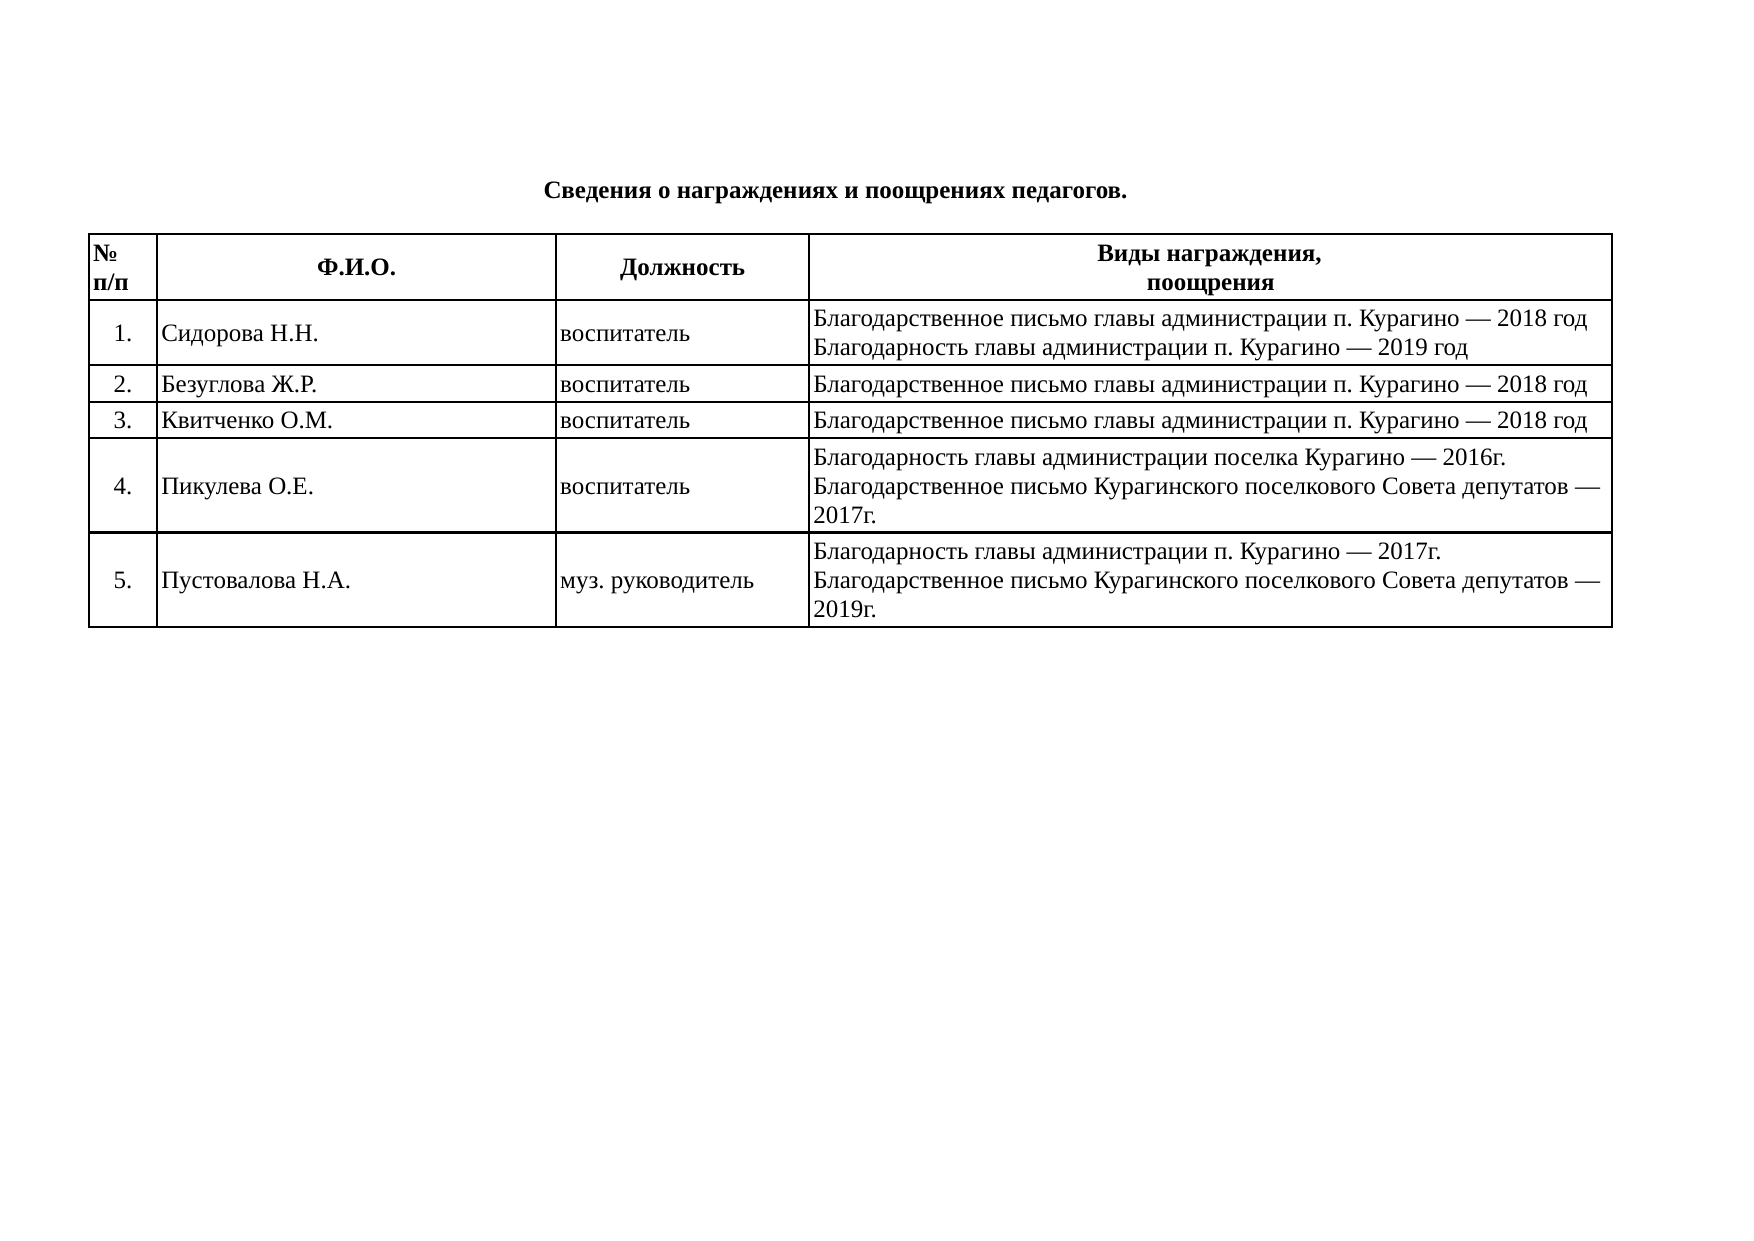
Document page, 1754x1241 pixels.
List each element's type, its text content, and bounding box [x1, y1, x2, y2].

table_cell Благодарность главы администрации поселка Курагино — 2016г. Благодарственное письмо Курагинского поселкового Совета депутатов — 2017г. [810, 439, 1611, 531]
table_header № п/п [90, 235, 156, 298]
table_cell 2. [90, 366, 156, 401]
table_header Виды награждения, поощрения [810, 235, 1611, 298]
table_header Ф.И.О. [158, 235, 555, 298]
table_cell воспитатель [557, 366, 808, 401]
table_cell Безуглова Ж.Р. [158, 366, 555, 401]
table_cell Квитченко О.М. [158, 403, 555, 437]
table_cell Сидорова Н.Н. [158, 301, 555, 364]
table_cell Благодарственное письмо главы администрации п. Курагино — 2018 год [810, 403, 1611, 437]
table_cell 3. [90, 403, 156, 437]
table_cell воспитатель [557, 301, 808, 364]
table_cell 1. [90, 301, 156, 364]
table_cell воспитатель [557, 403, 808, 437]
table_cell 5. [90, 534, 156, 626]
table_cell воспитатель [557, 439, 808, 531]
table_header Должность [557, 235, 808, 298]
table_cell Благодарность главы администрации п. Курагино — 2017г. Благодарственное письмо Курагинского поселкового Совета депутатов — 2019г. [810, 534, 1611, 626]
table_cell Пикулева О.Е. [158, 439, 555, 531]
text Сведения о награждениях и поощрениях педагогов. [89, 176, 1582, 204]
table_cell 4. [90, 439, 156, 531]
table_cell Благодарственное письмо главы администрации п. Курагино — 2018 год Благодарность главы администрации п. Курагино — 2019 год [810, 301, 1611, 364]
table_cell Пустовалова Н.А. [158, 534, 555, 626]
table_cell Благодарственное письмо главы администрации п. Курагино — 2018 год [810, 366, 1611, 401]
table_cell муз. руководитель [557, 534, 808, 626]
